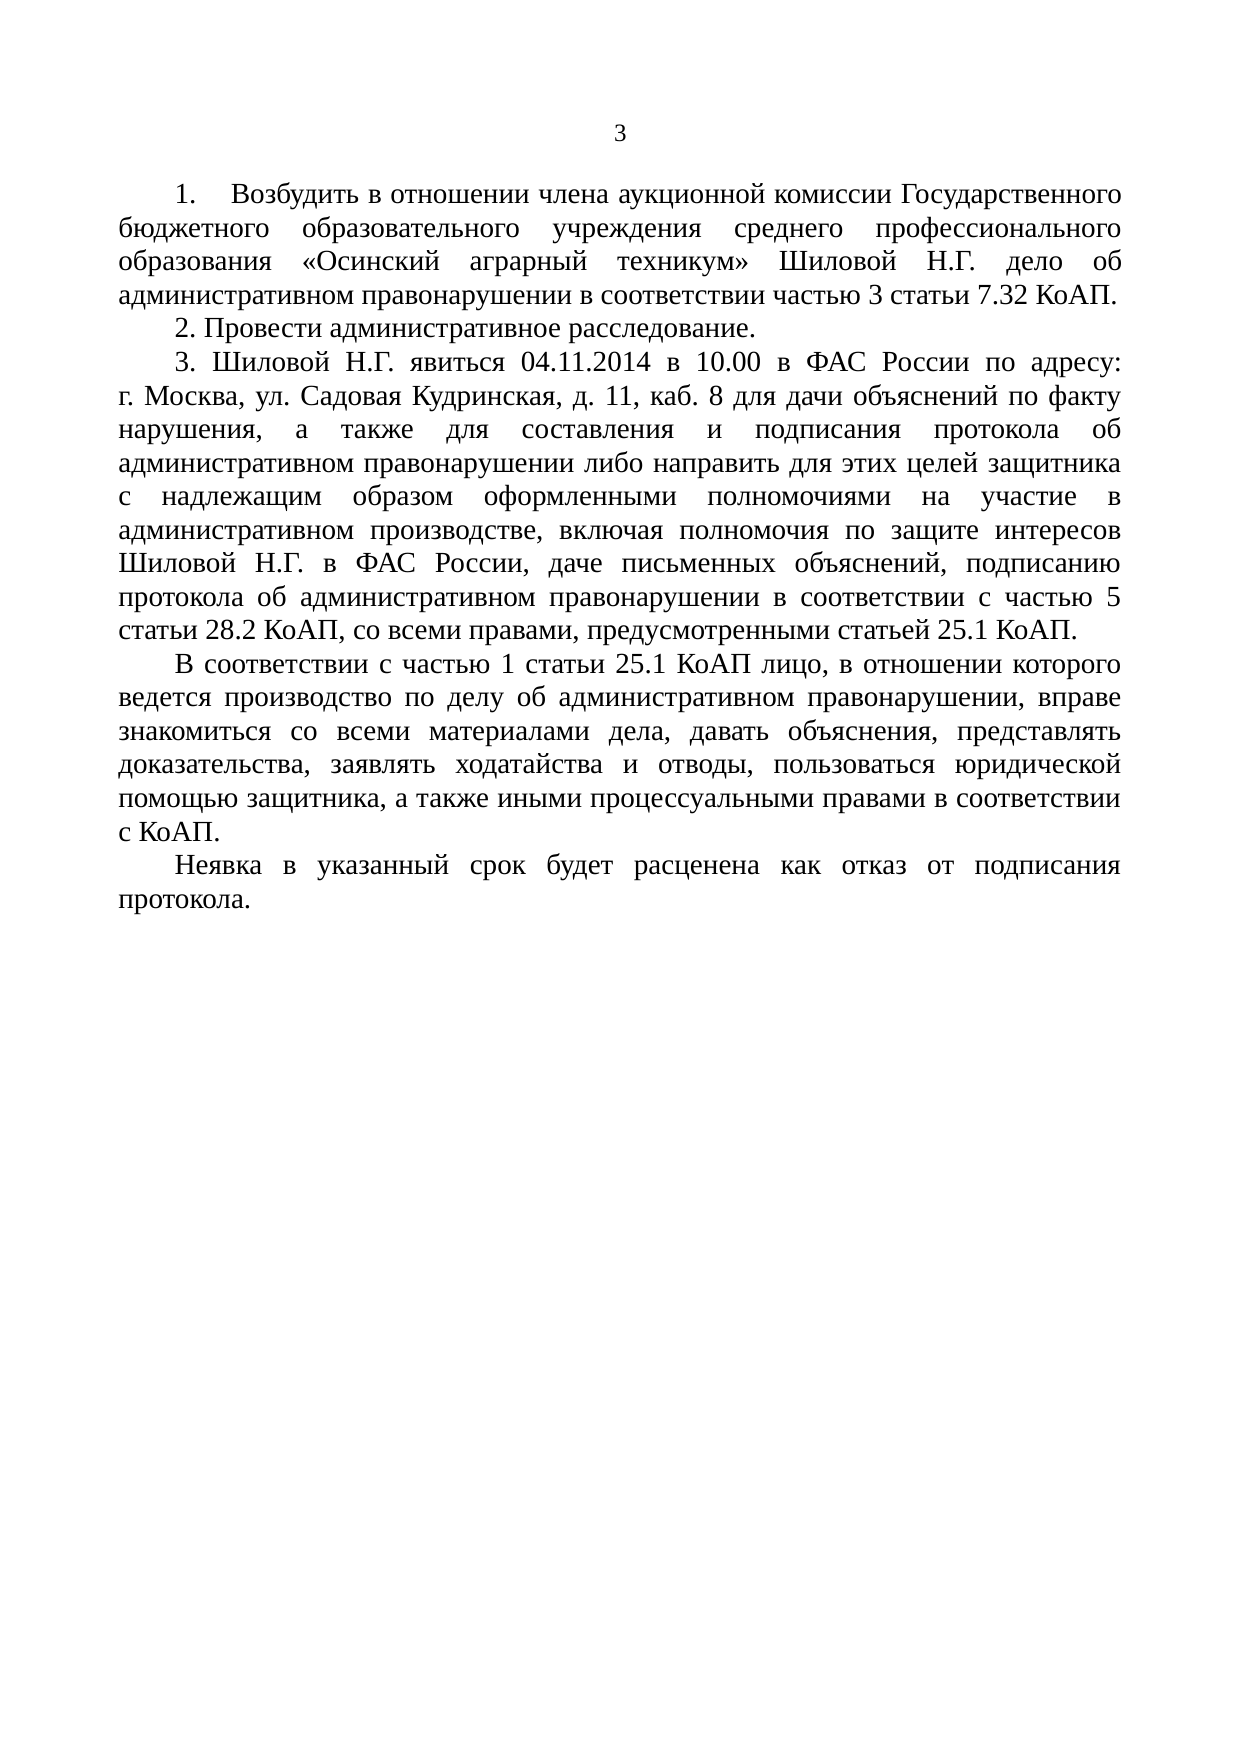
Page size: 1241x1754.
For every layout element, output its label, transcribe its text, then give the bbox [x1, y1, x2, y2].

list Возбудить в отношении члена аукционной комиссии Государственного бюджетного образовательного учреждения среднего профессионального образования «Осинский аграрный техникум» Шиловой Н.Г. дело об административном правонарушении в соответствии частью 3 статьи 7.32 КоАП. [118, 176, 1122, 311]
text 2. Провести административное расследование. [118, 311, 1122, 344]
text Неявка в указанный срок будет расценена как отказ от подписания протокола. [118, 847, 1122, 914]
text 3. Шиловой Н.Г. явиться 04.11.2014 в 10.00 в ФАС России по адресу: г. Москва, ул. Садовая Кудринская, д. 11, каб. 8 для дачи объяснений по факту нарушения, а также для составления и подписания протокола об административном правонарушении либо направить для этих целей защитника с надлежащим образом оформленными полномочиями на участие в административном производстве, включая полномочия по защите интересов Шиловой Н.Г. в ФАС России, даче письменных объяснений, подписанию протокола об административном правонарушении в соответствии с частью 5 статьи 28.2 КоАП, со всеми правами, предусмотренными статьей 25.1 КоАП. [118, 344, 1122, 646]
text В соответствии с частью 1 статьи 25.1 КоАП лицо, в отношении которого ведется производство по делу об административном правонарушении, вправе знакомиться со всеми материалами дела, давать объяснения, представлять доказательства, заявлять ходатайства и отводы, пользоваться юридической помощью защитника, а также иными процессуальными правами в соответствии с КоАП. [118, 646, 1122, 847]
